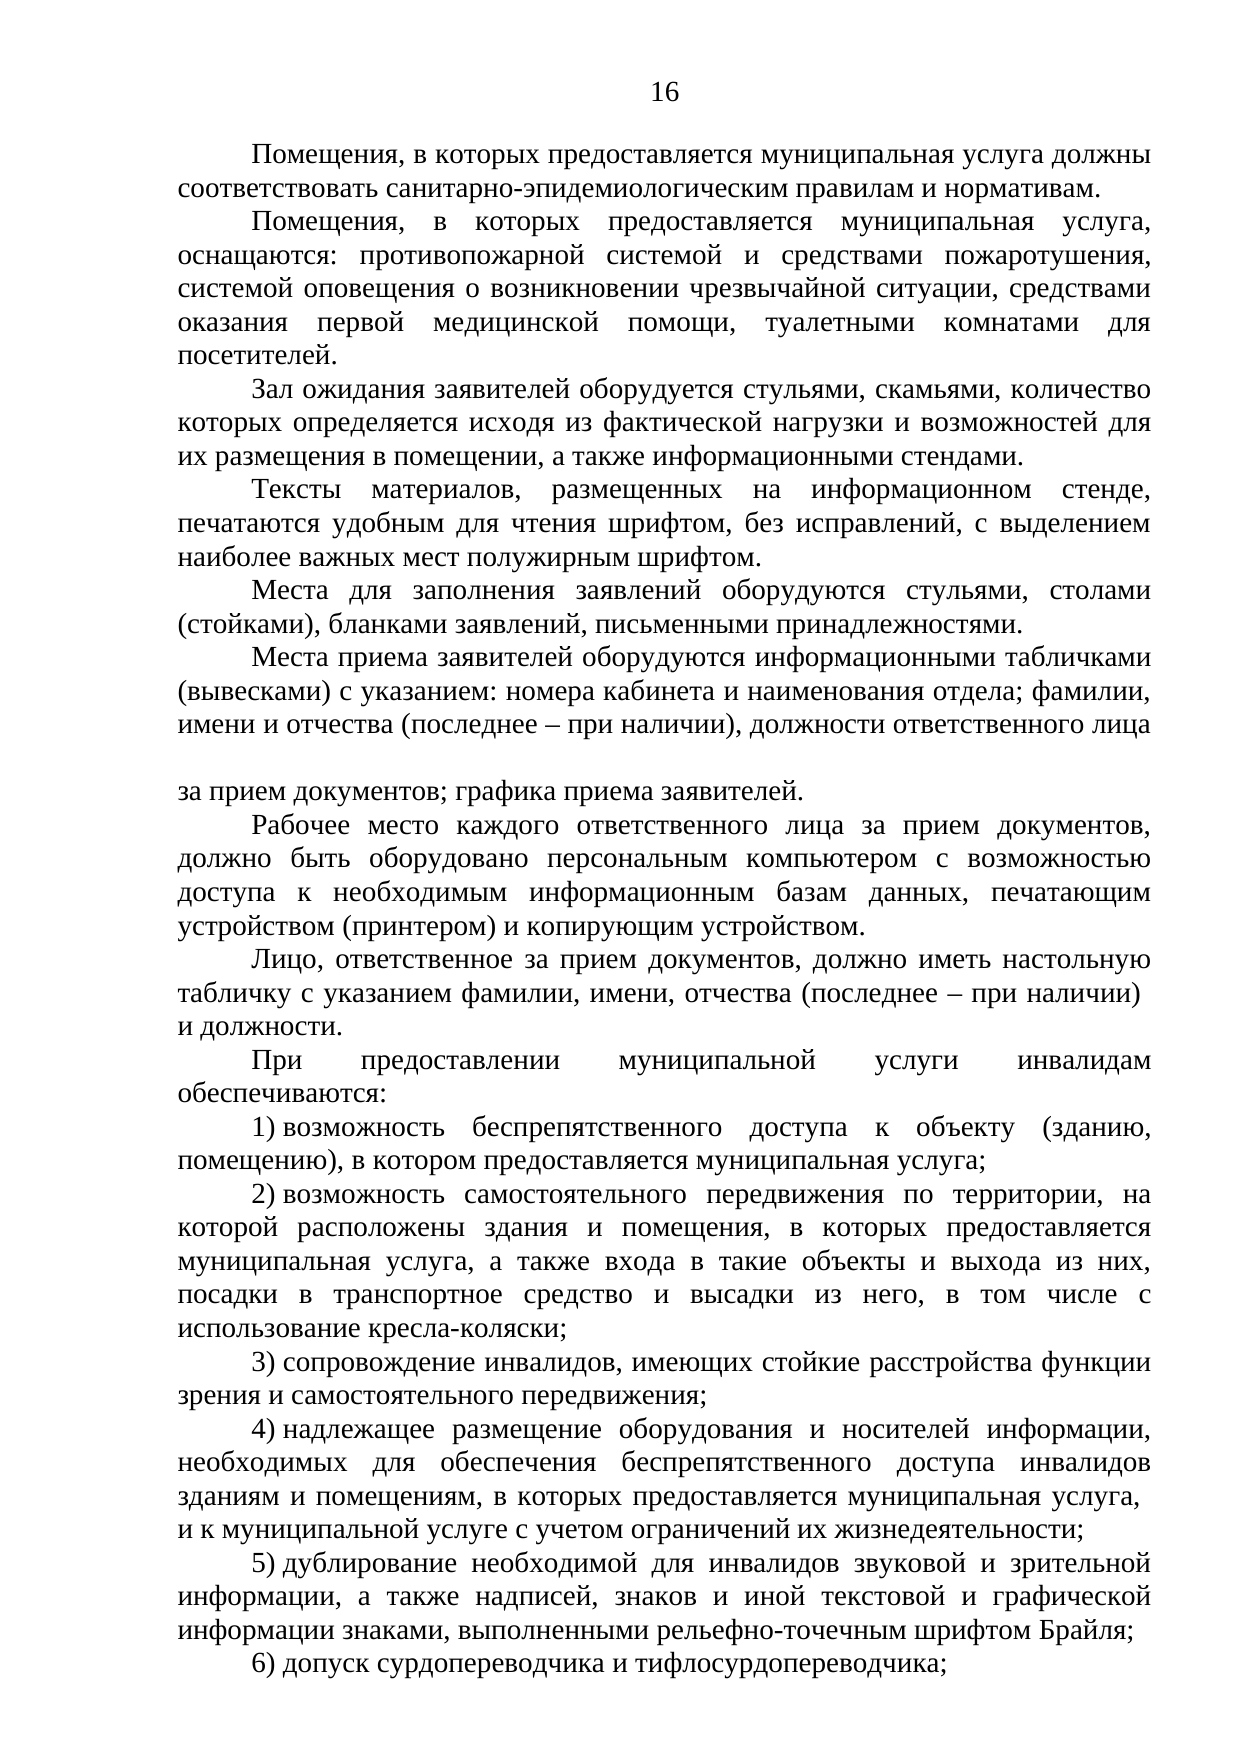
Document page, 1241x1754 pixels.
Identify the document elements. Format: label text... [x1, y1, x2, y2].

text При предоставлении муниципальной услуги инвалидам обеспечиваются: [177, 1042, 1152, 1109]
text 2) возможность самостоятельного передвижения по территории, на которой расположены здания и помещения, в которых предоставляется муниципальная услуга, а также входа в такие объекты и выхода из них, посадки в транспортное средство и высадки из него, в том числе с использование кресла-коляски; [177, 1176, 1152, 1344]
text 5) дублирование необходимой для инвалидов звуковой и зрительной информации, а также надписей, знаков и иной текстовой и графической информации знаками, выполненными рельефно-точечным шрифтом Брайля; [177, 1545, 1152, 1646]
text 1) возможность беспрепятственного доступа к объекту (зданию, помещению), в котором предоставляется муниципальная услуга; [177, 1109, 1152, 1176]
text Тексты материалов, размещенных на информационном стенде, печатаются удобным для чтения шрифтом, без исправлений, с выделением наиболее важных мест полужирным шрифтом. [177, 472, 1152, 572]
text Помещения, в которых предоставляется муниципальная услуга, оснащаются: противопожарной системой и средствами пожаротушения, системой оповещения о возникновении чрезвычайной ситуации, средствами оказания первой медицинской помощи, туалетными комнатами для посетителей. [177, 203, 1152, 371]
text Помещения, в которых предоставляется муниципальная услуга должны соответствовать санитарно-эпидемиологическим правилам и нормативам. [177, 136, 1152, 203]
text 3) сопровождение инвалидов, имеющих стойкие расстройства функции зрения и самостоятельного передвижения; [177, 1344, 1152, 1411]
text Рабочее место каждого ответственного лица за прием документов, должно быть оборудовано персональным компьютером с возможностью доступа к необходимым информационным базам данных, печатающим устройством (принтером) и копирующим устройством. [177, 807, 1152, 941]
text Лицо, ответственное за прием документов, должно иметь настольную табличку с указанием фамилии, имени, отчества (последнее – при наличии) и должности. [177, 941, 1152, 1042]
text Места приема заявителей оборудуются информационными табличками (вывесками) с указанием: номера кабинета и наименования отдела; фамилии, имени и отчества (последнее – при наличии), должности ответственного лица за прием документов; графика приема заявителей. [177, 639, 1152, 807]
text 6) допуск сурдопереводчика и тифлосурдопереводчика; [177, 1646, 1152, 1679]
text Зал ожидания заявителей оборудуется стульями, скамьями, количество которых определяется исходя из фактической нагрузки и возможностей для их размещения в помещении, а также информационными стендами. [177, 371, 1152, 472]
text Места для заполнения заявлений оборудуются стульями, столами (стойками), бланками заявлений, письменными принадлежностями. [177, 572, 1152, 639]
text 4) надлежащее размещение оборудования и носителей информации, необходимых для обеспечения беспрепятственного доступа инвалидов зданиям и помещениям, в которых предоставляется муниципальная услуга, и к муниципальной услуге с учетом ограничений их жизнедеятельности; [177, 1411, 1152, 1545]
